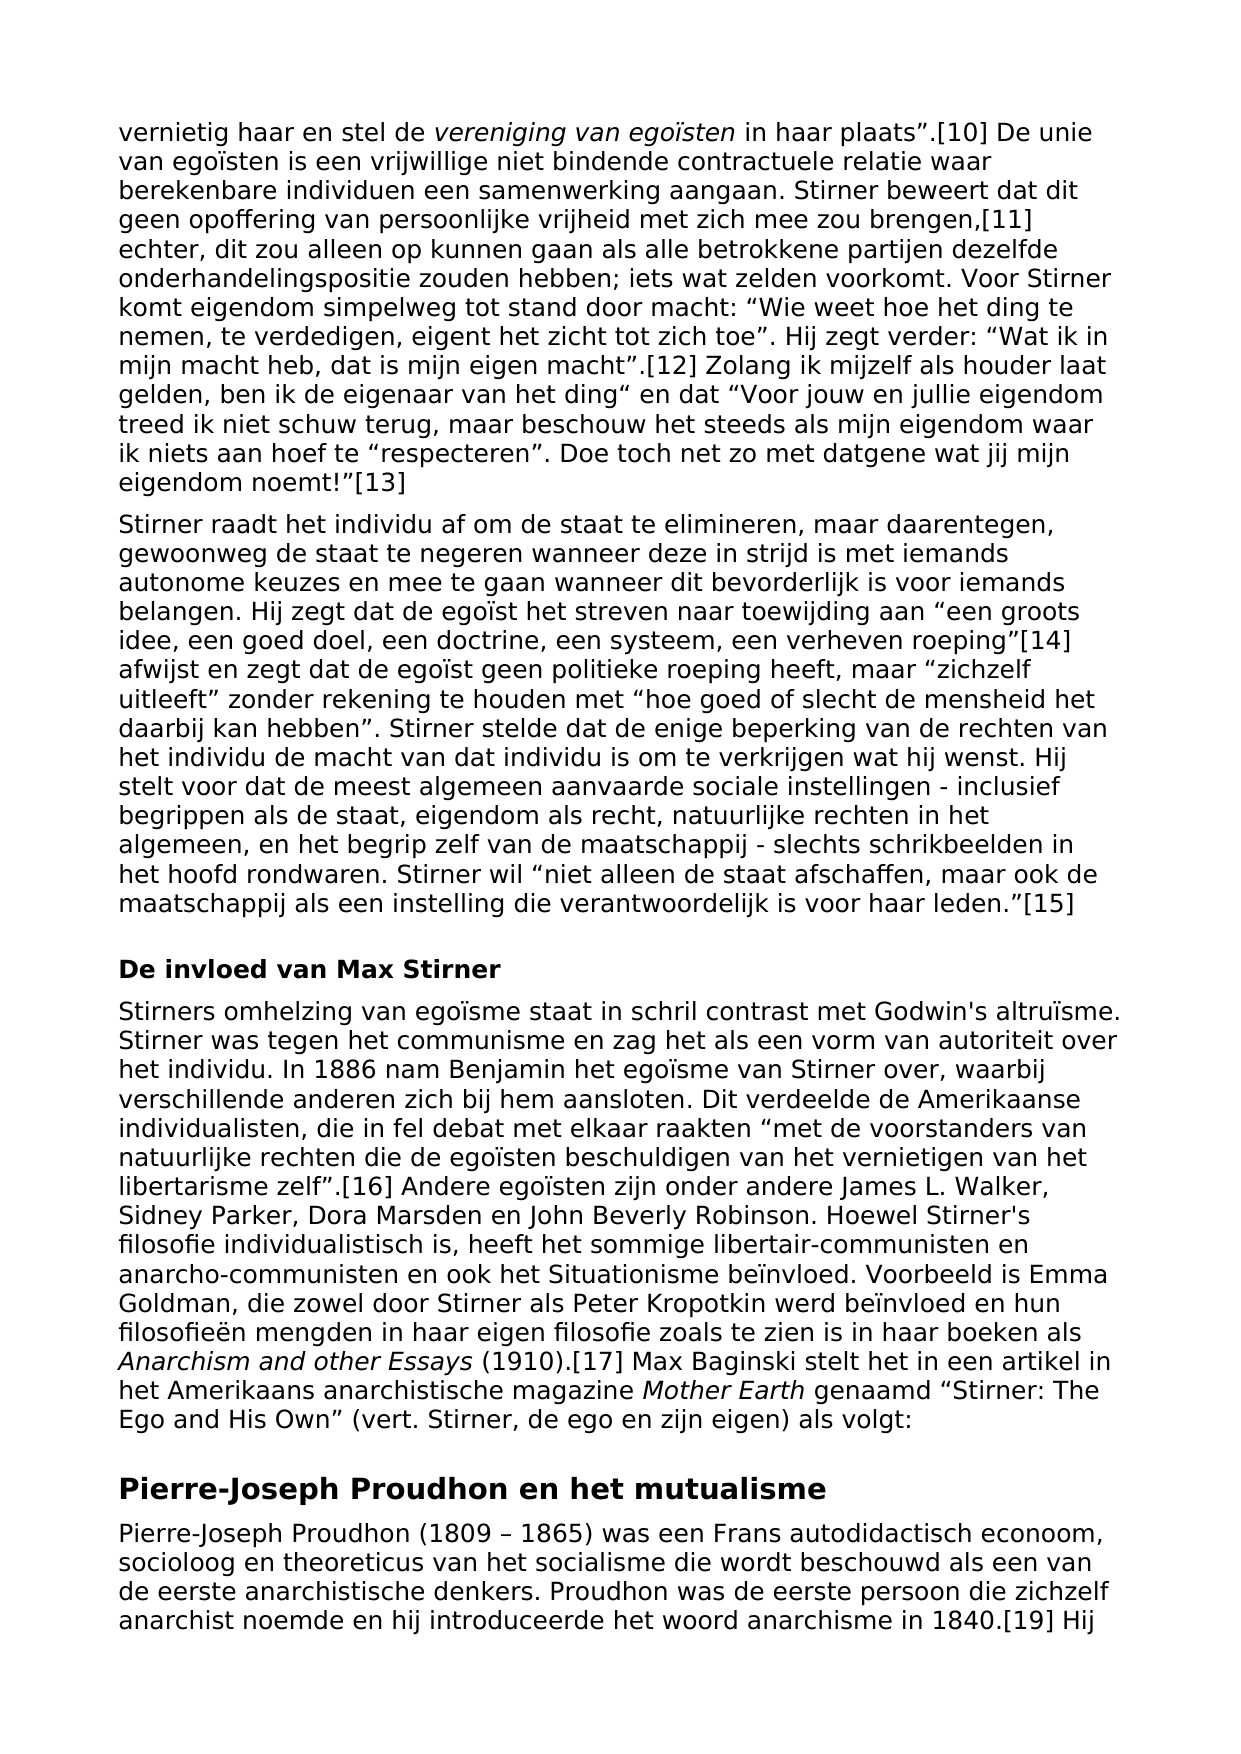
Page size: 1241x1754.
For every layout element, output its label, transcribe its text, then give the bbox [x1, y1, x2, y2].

subtitle Pierre-Joseph Proudhon en het mutualisme [118, 1472, 1122, 1506]
text Pierre-Joseph Proudhon (1809 – 1865) was een Frans autodidactisch econoom, socioloog en theoreticus van het socialisme die wordt beschouwd als een van de eerste anarchistische denkers. Proudhon was de eerste persoon die zichzelf anarchist noemde en hij introduceerde het woord anarchisme in 1840.[19] Hij [118, 1519, 1122, 1635]
text Stirner raadt het individu af om de staat te elimineren, maar daarentegen, gewoonweg de staat te negeren wanneer deze in strijd is met iemands autonome keuzes en mee te gaan wanneer dit bevorderlijk is voor iemands belangen. Hij zegt dat de egoïst het streven naar toewijding aan “een groots idee, een goed doel, een doctrine, een systeem, een verheven roeping”[14] afwijst en zegt dat de egoïst geen politieke roeping heeft, maar “zichzelf uitleeft” zonder rekening te houden met “hoe goed of slecht de mensheid het daarbij kan hebben”. Stirner stelde dat de enige beperking van de rechten van het individu de macht van dat individu is om te verkrijgen wat hij wenst. Hij stelt voor dat de meest algemeen aanvaarde sociale instellingen - inclusief begrippen als de staat, eigendom als recht, natuurlijke rechten in het algemeen, en het begrip zelf van de maatschappij - slechts schrikbeelden in het hoofd rondwaren. Stirner wil “niet alleen de staat afschaffen, maar ook de maatschappij als een instelling die verantwoordelijk is voor haar leden.”[15] [118, 510, 1122, 918]
subtitle De invloed van Max Stirner [118, 956, 1122, 985]
text vernietig haar en stel de vereniging van egoïsten in haar plaats”.[10] De unie van egoïsten is een vrijwillige niet bindende contractuele relatie waar berekenbare individuen een samenwerking aangaan. Stirner beweert dat dit geen opoffering van persoonlijke vrijheid met zich mee zou brengen,[11] echter, dit zou alleen op kunnen gaan als alle betrokkene partijen dezelfde onderhandelingspositie zouden hebben; iets wat zelden voorkomt. Voor Stirner komt eigendom simpelweg tot stand door macht: “Wie weet hoe het ding te nemen, te verdedigen, eigent het zicht tot zich toe”. Hij zegt verder: “Wat ik in mijn macht heb, dat is mijn eigen macht”.[12] Zolang ik mijzelf als houder laat gelden, ben ik de eigenaar van het ding“ en dat “Voor jouw en jullie eigendom treed ik niet schuw terug, maar beschouw het steeds als mijn eigendom waar ik niets aan hoef te “respecteren”. Doe toch net zo met datgene wat jij mijn eigendom noemt!”[13] [118, 118, 1122, 497]
text Stirners omhelzing van egoïsme staat in schril contrast met Godwin's altruïsme. Stirner was tegen het communisme en zag het als een vorm van autoriteit over het individu. In 1886 nam Benjamin het egoïsme van Stirner over, waarbij verschillende anderen zich bij hem aansloten. Dit verdeelde de Amerikaanse individualisten, die in fel debat met elkaar raakten “met de voorstanders van natuurlijke rechten die de egoïsten beschuldigen van het vernietigen van het libertarisme zelf”.[16] Andere egoïsten zijn onder andere James L. Walker, Sidney Parker, Dora Marsden en John Beverly Robinson. Hoewel Stirner's filosofie individualistisch is, heeft het sommige libertair-communisten en anarcho-communisten en ook het Situationisme beïnvloed. Voorbeeld is Emma Goldman, die zowel door Stirner als Peter Kropotkin werd beïnvloed en hun filosofieën mengden in haar eigen filosofie zoals te zien is in haar boeken als Anarchism and other Essays (1910).[17] Max Baginski stelt het in een artikel in het Amerikaans anarchistische magazine Mother Earth genaamd “Stirner: The Ego and His Own” (vert. Stirner, de ego en zijn eigen) als volgt: [118, 997, 1122, 1435]
